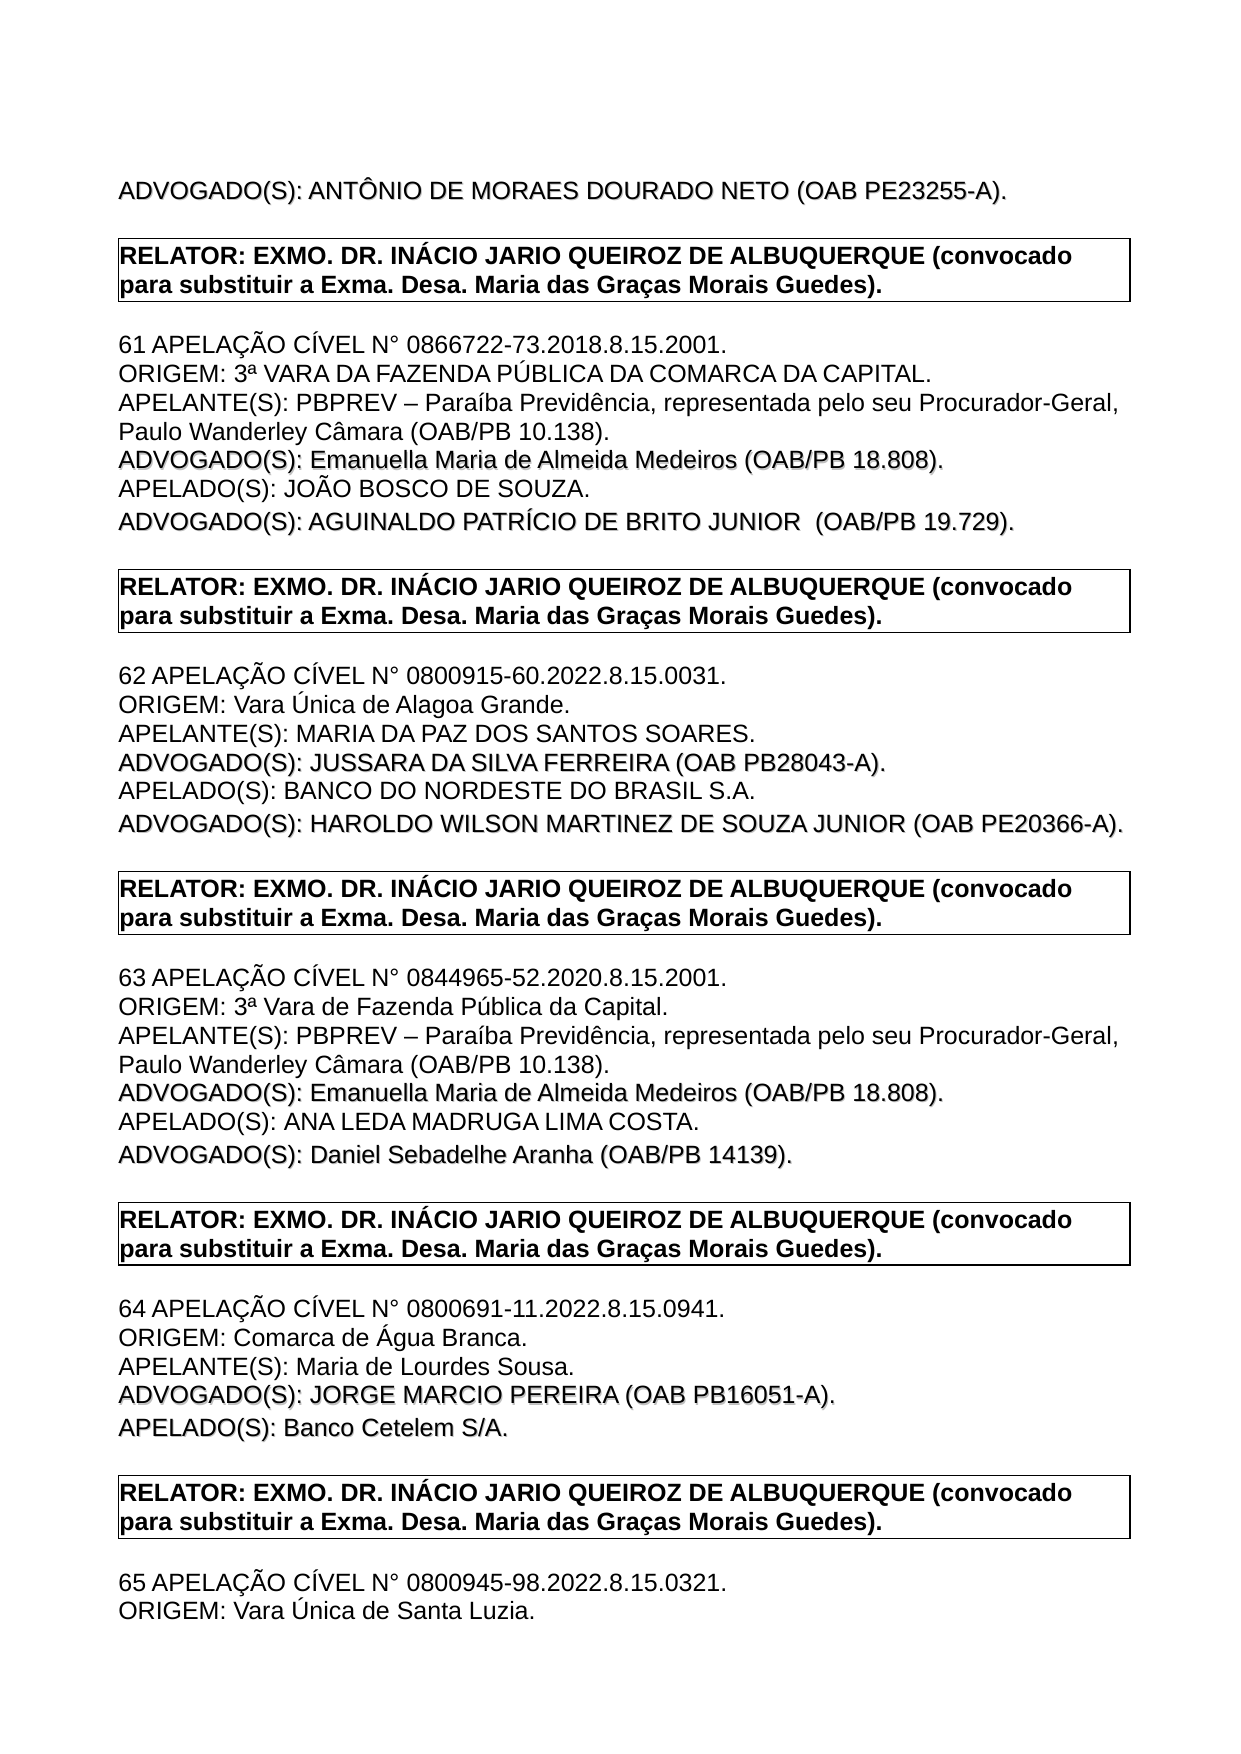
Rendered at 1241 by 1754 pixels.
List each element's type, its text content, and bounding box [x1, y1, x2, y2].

text APELADO(S): BANCO DO NORDESTE DO BRASIL S.A. [118, 776, 1122, 805]
text ORIGEM: Vara Única de Santa Luzia. [118, 1596, 1122, 1625]
text 63 APELAÇÃO CÍVEL N° 0844965-52.2020.8.15.2001. [118, 963, 1122, 992]
text APELANTE(S): MARIA DA PAZ DOS SANTOS SOARES. [118, 719, 1122, 748]
text ORIGEM: 3ª Vara de Fazenda Pública da Capital. [118, 992, 1122, 1021]
text APELADO(S): ANA LEDA MADRUGA LIMA COSTA. [118, 1107, 1122, 1136]
text APELADO(S): Banco Cetelem S/A. [118, 1413, 1131, 1442]
text 61 APELAÇÃO CÍVEL N° 0866722-73.2018.8.15.2001. [118, 331, 1122, 359]
text RELATOR: EXMO. DR. INÁCIO JARIO QUEIROZ DE ALBUQUERQUE (convocado para substituir a Exma. Desa. Maria das Graças Morais Guedes). [119, 1203, 1129, 1264]
text ADVOGADO(S): Daniel Sebadelhe Aranha (OAB/PB 14139). [118, 1140, 1131, 1169]
text ORIGEM: Comarca de Água Branca. [118, 1323, 1122, 1352]
text RELATOR: EXMO. DR. INÁCIO JARIO QUEIROZ DE ALBUQUERQUE (convocado para substituir a Exma. Desa. Maria das Graças Morais Guedes). [119, 239, 1129, 301]
text ADVOGADO(S): Emanuella Maria de Almeida Medeiros (OAB/PB 18.808). [118, 1078, 1122, 1107]
text ORIGEM: Vara Única de Alagoa Grande. [118, 690, 1122, 719]
text APELANTE(S): PBPREV – Paraíba Previdência, representada pelo seu Procurador-Geral, Paulo Wanderley Câmara (OAB/PB 10.138). [118, 1021, 1122, 1078]
text ADVOGADO(S): HAROLDO WILSON MARTINEZ DE SOUZA JUNIOR (OAB PE20366-A). [118, 809, 1131, 838]
text ADVOGADO(S): Emanuella Maria de Almeida Medeiros (OAB/PB 18.808). [118, 446, 1122, 474]
text 64 APELAÇÃO CÍVEL N° 0800691-11.2022.8.15.0941. [118, 1294, 1122, 1323]
text ADVOGADO(S): AGUINALDO PATRÍCIO DE BRITO JUNIOR (OAB/PB 19.729). [118, 507, 1131, 536]
text RELATOR: EXMO. DR. INÁCIO JARIO QUEIROZ DE ALBUQUERQUE (convocado para substituir a Exma. Desa. Maria das Graças Morais Guedes). [119, 872, 1129, 934]
text RELATOR: EXMO. DR. INÁCIO JARIO QUEIROZ DE ALBUQUERQUE (convocado para substituir a Exma. Desa. Maria das Graças Morais Guedes). [119, 1476, 1129, 1538]
text RELATOR: EXMO. DR. INÁCIO JARIO QUEIROZ DE ALBUQUERQUE (convocado para substituir a Exma. Desa. Maria das Graças Morais Guedes). [119, 570, 1129, 632]
text 62 APELAÇÃO CÍVEL N° 0800915-60.2022.8.15.0031. [118, 661, 1122, 690]
text ADVOGADO(S): ANTÔNIO DE MORAES DOURADO NETO (OAB PE23255-A). [118, 176, 1131, 205]
text ADVOGADO(S): JORGE MARCIO PEREIRA (OAB PB16051-A). [118, 1381, 1122, 1409]
text ORIGEM: 3ª VARA DA FAZENDA PÚBLICA DA COMARCA DA CAPITAL. [118, 359, 1122, 388]
text 65 APELAÇÃO CÍVEL N° 0800945-98.2022.8.15.0321. [118, 1568, 1122, 1596]
text APELANTE(S): Maria de Lourdes Sousa. [118, 1352, 1122, 1381]
text APELADO(S): JOÃO BOSCO DE SOUZA. [118, 474, 1122, 503]
text APELANTE(S): PBPREV – Paraíba Previdência, representada pelo seu Procurador-Geral, Paulo Wanderley Câmara (OAB/PB 10.138). [118, 388, 1122, 446]
text ADVOGADO(S): JUSSARA DA SILVA FERREIRA (OAB PB28043-A). [118, 748, 1122, 776]
